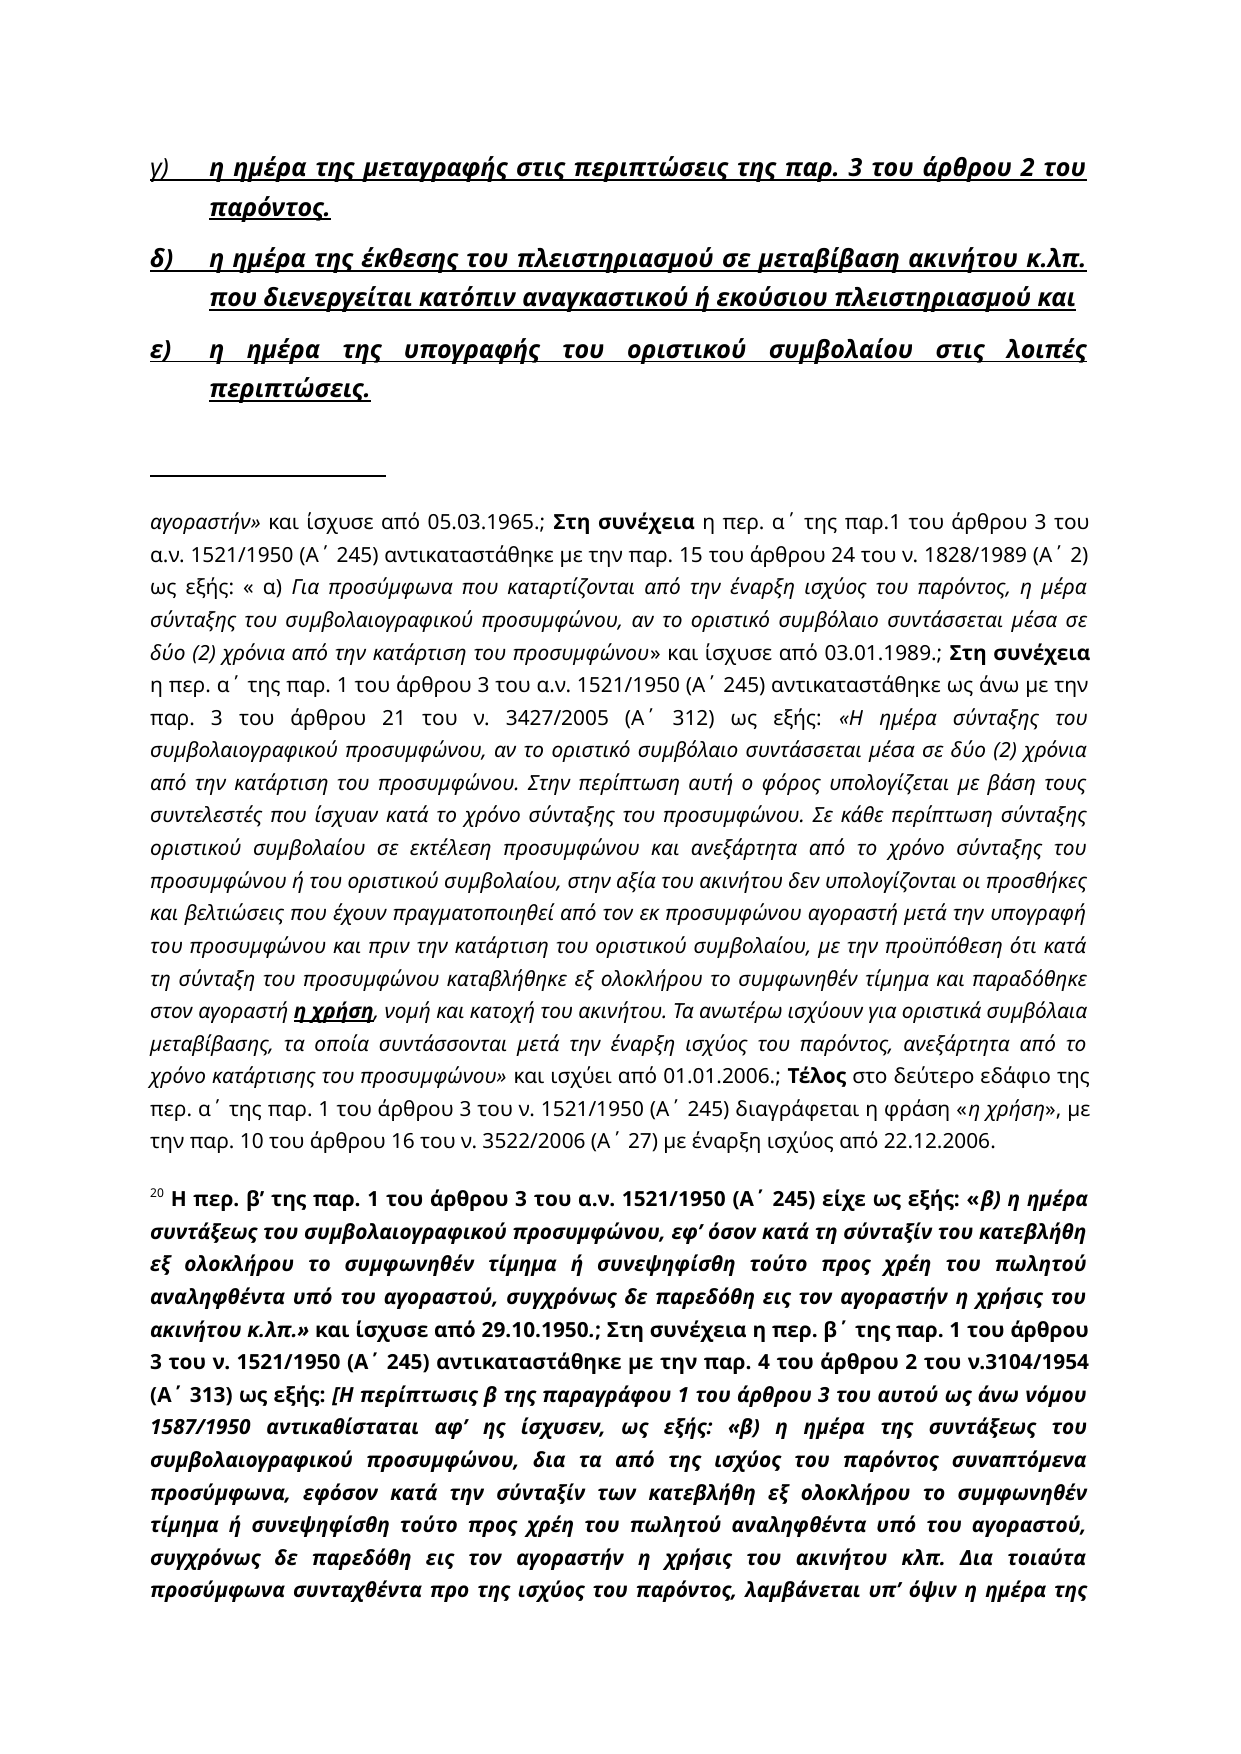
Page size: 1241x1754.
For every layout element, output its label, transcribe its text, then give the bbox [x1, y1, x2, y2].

list δ) η ημέρα της έκθεσης του πλειστηριασμού σε μεταβίβαση ακινήτου κ.λπ. που διενεργείται κατόπιν αναγκαστικού ή εκούσιου πλειστηριασμού και [150, 241, 1090, 314]
list ε) η ημέρα της υπογραφής του οριστικού συμβολαίου στις λοιπές περιπτώσεις. [150, 332, 1090, 405]
list γ) η ημέρα της μεταγραφής στις περιπτώσεις της παρ. 3 του άρθρου 2 του παρόντος. [150, 150, 1090, 223]
